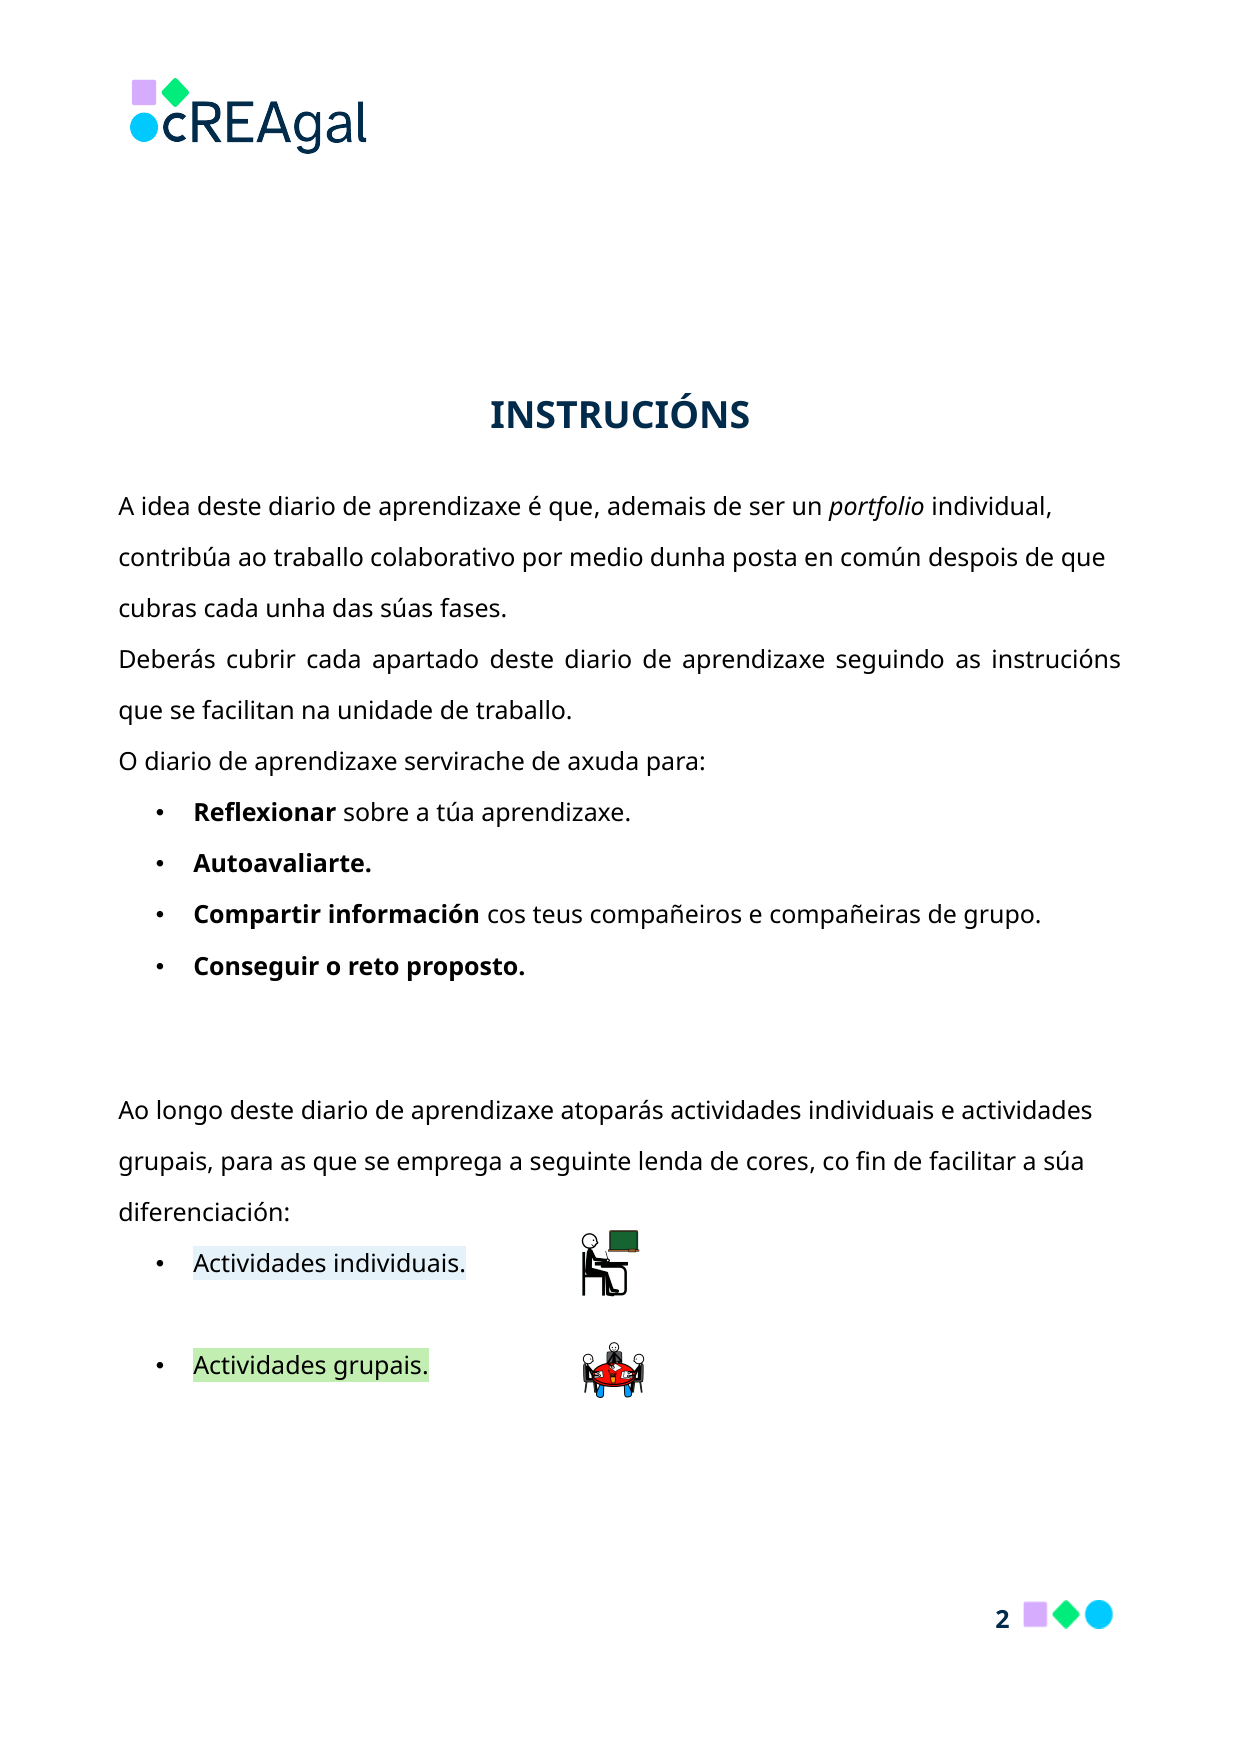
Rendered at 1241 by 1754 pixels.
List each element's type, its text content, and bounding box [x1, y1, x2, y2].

list [649, 1246, 1122, 1280]
list Actividades individuais. [156, 1246, 577, 1280]
text O diario de aprendizaxe servirache de axuda para: [118, 744, 1122, 778]
picture [578, 1334, 649, 1406]
picture [1103, 1600, 1113, 1611]
picture [1023, 1600, 1096, 1629]
picture [130, 78, 367, 154]
list Compartir información cos teus compañeiros e compañeiras de grupo. [156, 897, 1122, 931]
text Deberás cubrir cada apartado deste diario de aprendizaxe seguindo as instrucións que se facilitan na unidade de traballo. [118, 642, 1122, 727]
list Autoavaliarte. [156, 846, 1122, 880]
picture [577, 1228, 649, 1299]
text A idea deste diario de aprendizaxe é que, ademais de ser un portfolio individual, contribúa ao traballo colaborativo por medio dunha posta en común despois de que cubras cada unha das súas fases. [118, 489, 1122, 625]
subtitle INSTRUCIÓNS [118, 388, 1122, 439]
text Ao longo deste diario de aprendizaxe atoparás actividades individuais e actividades grupais, para as que se emprega a seguinte lenda de cores, co fin de facilitar a súa diferenciación: [118, 1093, 1122, 1229]
list Actividades grupais. [156, 1348, 578, 1382]
picture [1102, 1617, 1113, 1629]
list Conseguir o reto proposto. [156, 948, 1122, 982]
list Reflexionar sobre a túa aprendizaxe. [156, 795, 1122, 829]
list [649, 1348, 1122, 1382]
